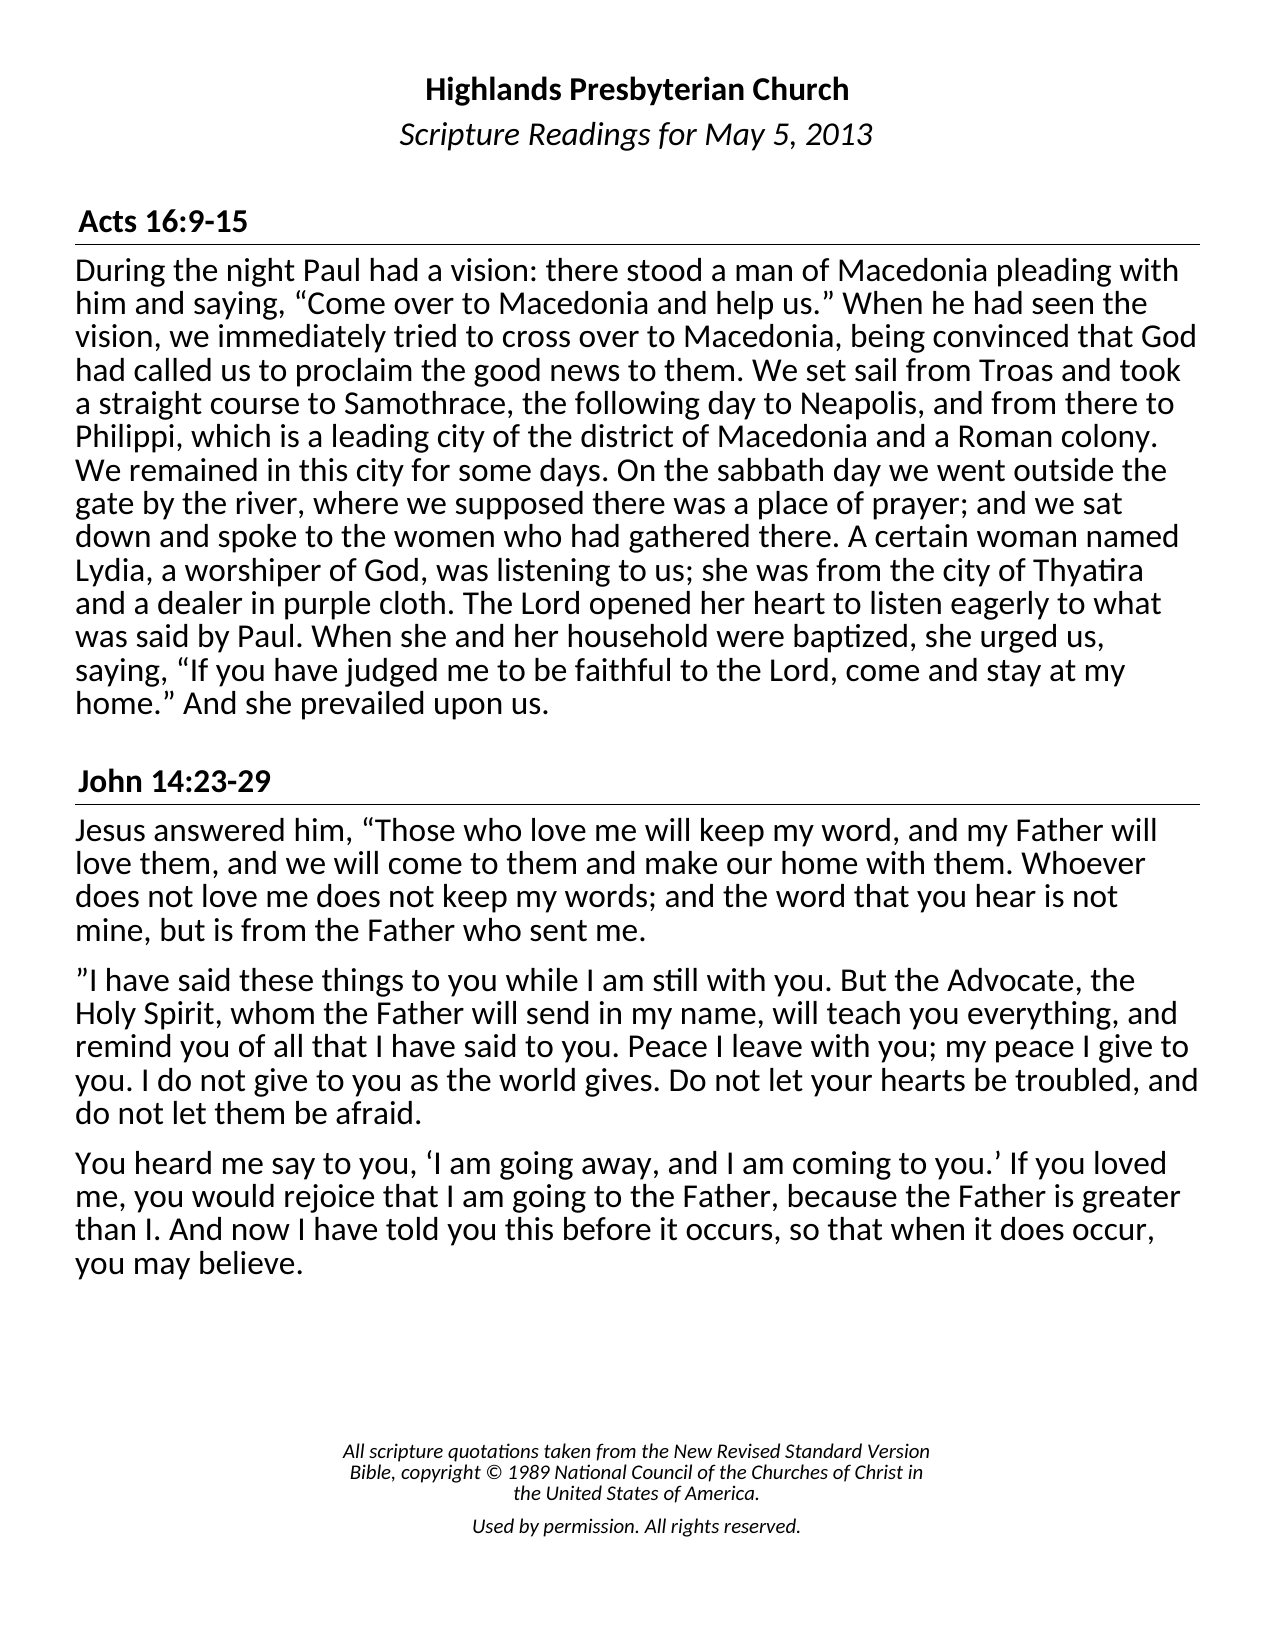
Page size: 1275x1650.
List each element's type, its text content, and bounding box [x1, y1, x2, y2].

title Highlands Presbyterian Church [75, 75, 1200, 108]
text ”I have said these things to you while I am still with you. But the Advocate, the Holy Spirit, whom the Father will send in my name, will teach you everything, and remind you of all that I have said to you. Peace I leave with you; my peace I give to you. I do not give to you as the world gives. Do not let your hearts be troubled, and do not let them be afraid. [75, 966, 1200, 1133]
text All scripture quotations taken from the New Revised Standard Version Bible, copyright © 1989 National Council of the Churches of Christ in the United States of America. [337, 1443, 937, 1506]
subtitle John 14:23-29 [75, 764, 1200, 804]
text During the night Paul had a vision: there stood a man of Macedonia pleading with him and saying, “Come over to Macedonia and help us.” When he had seen the vision, we immediately tried to cross over to Macedonia, being convinced that God had called us to proclaim the good news to them. We set sail from Troas and took a straight course to Samothrace, the following day to Neapolis, and from there to Philippi, which is a leading city of the district of Macedonia and a Roman colony. We remained in this city for some days. On the sabbath day we went outside the gate by the river, where we supposed there was a place of prayer; and we sat down and spoke to the women who had gathered there. A certain woman named Lydia, a worshiper of God, was listening to us; she was from the city of Thyatira and a dealer in purple cloth. The Lord opened her heart to listen eagerly to what was said by Paul. When she and her household were baptized, she urged us, saying, “If you have judged me to be faithful to the Lord, come and stay at my home.” And she prevailed upon us. [75, 256, 1200, 723]
subtitle Scripture Readings for May 5, 2013 [75, 120, 1200, 154]
text You heard me say to you, ‘I am going away, and I am coming to you.’ If you loved me, you would rejoice that I am going to the Father, because the Father is greater than I. And now I have told you this before it occurs, so that when it does occur, you may believe. [75, 1149, 1200, 1282]
text Jesus answered him, “Those who love me will keep my word, and my Father will love them, and we will come to them and make our home with them. Whoever does not love me does not keep my words; and the word that you hear is not mine, but is from the Father who sent me. [75, 816, 1200, 949]
text Used by permission. All rights reserved. [337, 1518, 937, 1539]
subtitle Acts 16:9-15 [75, 204, 1200, 244]
